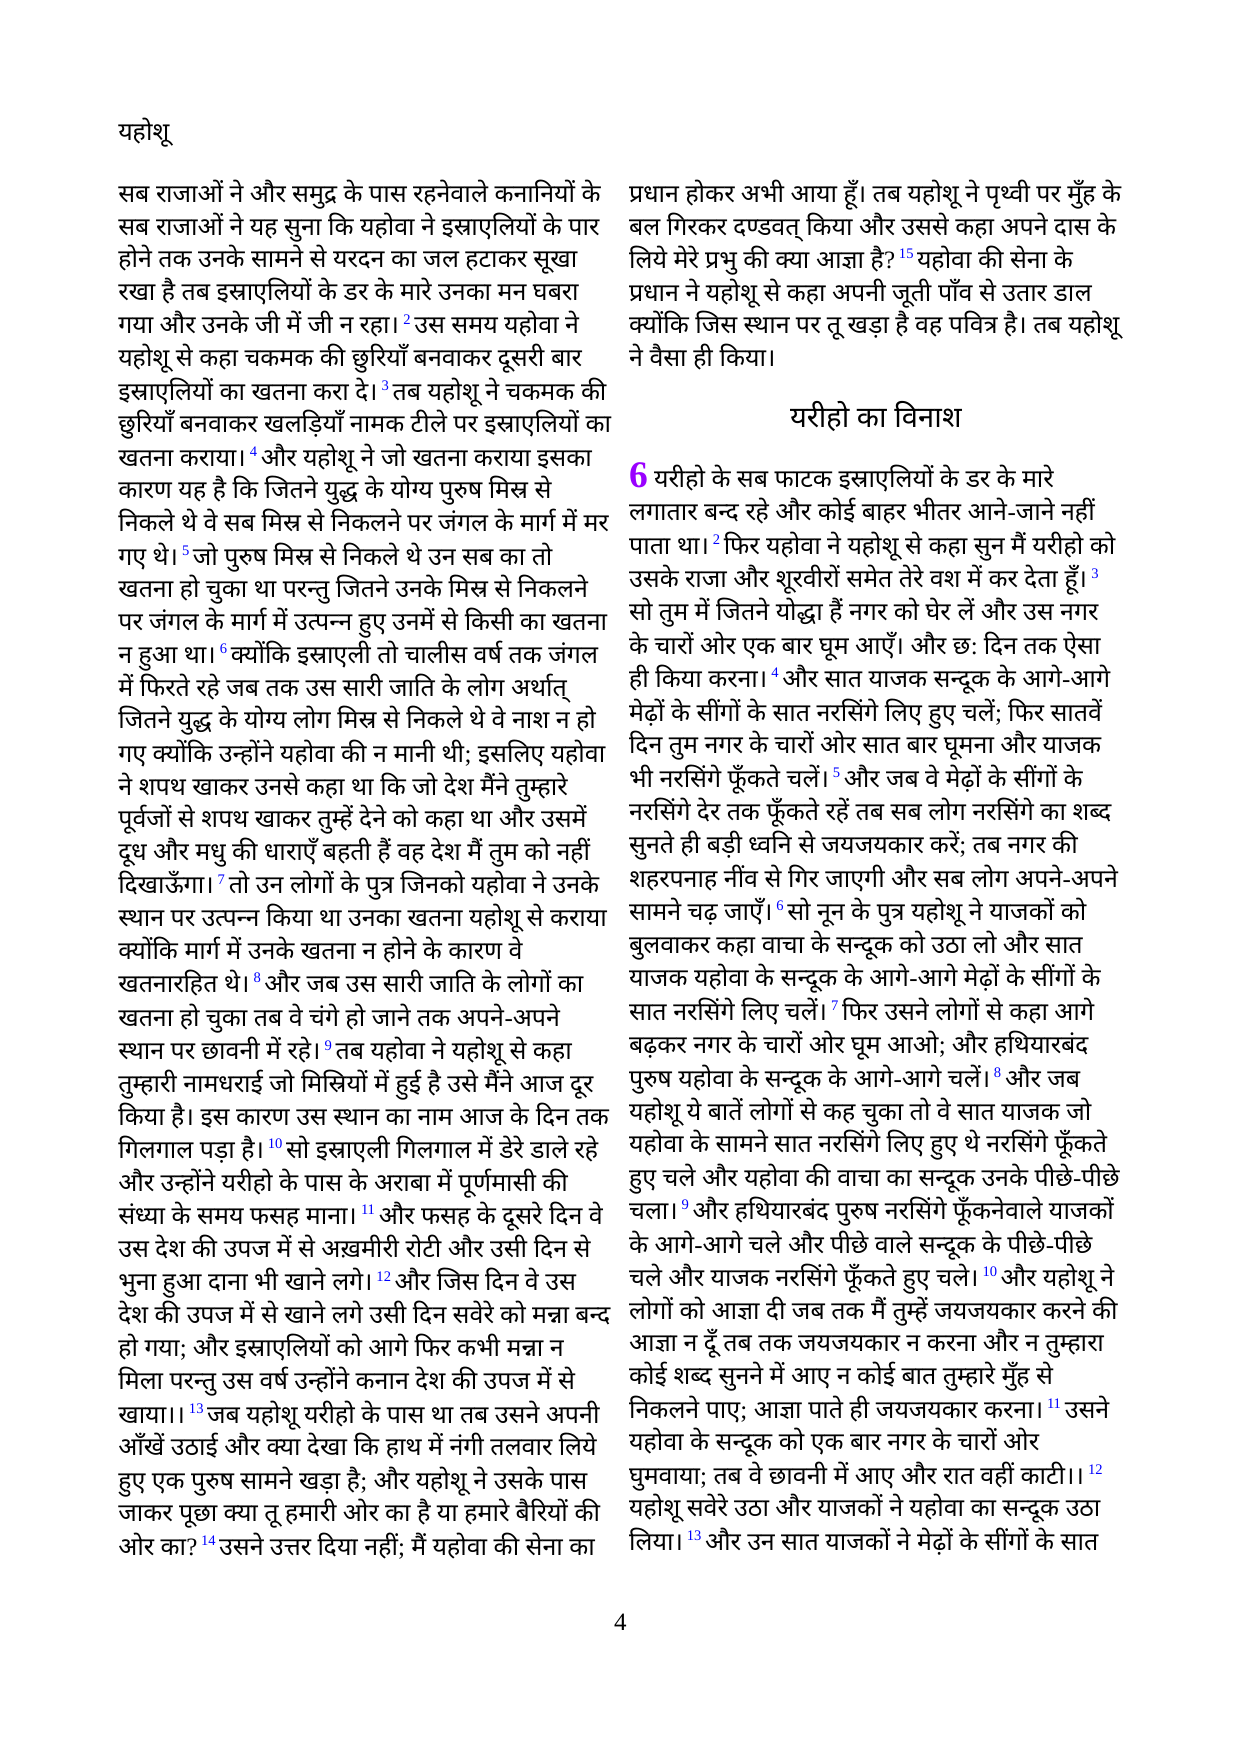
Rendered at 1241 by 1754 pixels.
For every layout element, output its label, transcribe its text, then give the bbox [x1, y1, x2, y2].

text सब राजाओं ने और समुद्र के पास रहनेवाले कनानियों के सब राजाओं ने यह सुना कि यहोवा ने इस्राएलियों के पार होने तक उनके सामने से यरदन का जल हटाकर सूखा रखा है तब इस्राएलियों के डर के मारे उनका मन घबरा गया और उनके जी में जी न रहा। 2 उस समय यहोवा ने यहोशू से कहा चकमक की छुरियाँ बनवाकर दूसरी बार इस्राएलियों का खतना करा दे। 3 तब यहोशू ने चकमक की छुरियाँ बनवाकर खलड़ियाँ नामक टीले पर इस्राएलियों का खतना कराया। 4 और यहोशू ने जो खतना कराया इसका कारण यह है कि जितने युद्ध के योग्य पुरुष मिस्र से निकले थे वे सब मिस्र से निकलने पर जंगल के मार्ग में मर गए थे। 5 जो पुरुष मिस्र से निकले थे उन सब का तो खतना हो चुका था परन्तु जितने उनके मिस्र से निकलने पर जंगल के मार्ग में उत्‍पन्‍न हुए उनमें से किसी का खतना न हुआ था। 6 क्योंकि इस्राएली तो चालीस वर्ष तक जंगल में फिरते रहे जब तक उस सारी जाति के लोग अर्थात् जितने युद्ध के योग्य लोग मिस्र से निकले थे वे नाश न हो गए क्योंकि उन्होंने यहोवा की न मानी थी; इसलिए यहोवा ने शपथ खाकर उनसे कहा था कि जो देश मैंने तुम्हारे पूर्वजों से शपथ खाकर तुम्हें देने को कहा था और उसमें दूध और मधु की धाराएँ बहती हैं वह देश मैं तुम को नहीं दिखाऊँगा। 7 तो उन लोगों के पुत्र जिनको यहोवा ने उनके स्थान पर उत्‍पन्‍न किया था उनका खतना यहोशू से कराया क्योंकि मार्ग में उनके खतना न होने के कारण वे खतनारहित थे। 8 और जब उस सारी जाति के लोगों का खतना हो चुका तब वे चंगे हो जाने तक अपने-अपने स्थान पर छावनी में रहे। 9 तब यहोवा ने यहोशू से कहा तुम्हारी नामधराई जो मिस्रियों में हुई है उसे मैंने आज दूर किया है। इस कारण उस स्थान का नाम आज के दिन तक गिलगाल पड़ा है। 10 सो इस्राएली गिलगाल में डेरे डाले रहे और उन्होंने यरीहो के पास के अराबा में पूर्णमासी की संध्या के समय फसह माना। 11 और फसह के दूसरे दिन वे उस देश की उपज में से अख़मीरी रोटी और उसी दिन से भुना हुआ दाना भी खाने लगे। 12 और जिस दिन वे उस देश की उपज में से खाने लगे उसी दिन सवेरे को मन्ना बन्द हो गया; और इस्राएलियों को आगे फिर कभी मन्ना न मिला परन्तु उस वर्ष उन्होंने कनान देश की उपज में से खाया।। 13 जब यहोशू यरीहो के पास था तब उसने अपनी आँखें उठाई और क्या देखा कि हाथ में नंगी तलवार लिये हुए एक पुरुष सामने खड़ा है; और यहोशू ने उसके पास जाकर पूछा क्या तू हमारी ओर का है या हमारे बैरियों की ओर का? 14 उसने उत्तर दिया नहीं; मैं यहोवा की सेना का [118, 180, 611, 1566]
text प्रधान होकर अभी आया हूँ। तब यहोशू ने पृथ्वी पर मुँह के बल गिरकर दण्डवत् किया और उससे कहा अपने दास के लिये मेरे प्रभु की क्या आज्ञा है? 15 यहोवा की सेना के प्रधान ने यहोशू से कहा अपनी जूती पाँव से उतार डाल क्योंकि जिस स्थान पर तू खड़ा है वह पवित्र है। तब यहोशू ने वैसा ही किया। [629, 180, 1122, 377]
text 6 यरीहो के सब फाटक इस्राएलियों के डर के मारे लगातार बन्द रहे और कोई बाहर भीतर आने-जाने नहीं पाता था। 2 फिर यहोवा ने यहोशू से कहा सुन मैं यरीहो को उसके राजा और शूरवीरों समेत तेरे वश में कर देता हूँ। 3 सो तुम में जितने योद्धा हैं नगर को घेर लें और उस नगर के चारों ओर एक बार घूम आएँ। और छ: दिन तक ऐसा ही किया करना। 4 और सात याजक सन्दूक के आगे-आगे मेढ़ों के सींगों के सात नरसिंगे लिए हुए चलें; फिर सातवें दिन तुम नगर के चारों ओर सात बार घूमना और याजक भी नरसिंगे फूँकते चलें। 5 और जब वे मेढ़ों के सींगों के नरसिंगे देर तक फूँकते रहें तब सब लोग नरसिंगे का शब्द सुनते ही बड़ी ध्वनि से जयजयकार करें; तब नगर की शहरपनाह नींव से गिर जाएगी और सब लोग अपने-अपने सामने चढ़ जाएँ। 6 सो नून के पुत्र यहोशू ने याजकों को बुलवाकर कहा वाचा के सन्दूक को उठा लो और सात याजक यहोवा के सन्दूक के आगे-आगे मेढ़ों के सींगों के सात नरसिंगे लिए चलें। 7 फिर उसने लोगों से कहा आगे बढ़कर नगर के चारों ओर घूम आओ; और हथियारबंद पुरुष यहोवा के सन्दूक के आगे-आगे चलें। 8 और जब यहोशू ये बातें लोगों से कह चुका तो वे सात याजक जो यहोवा के सामने सात नरसिंगे लिए हुए थे नरसिंगे फूँकते हुए चले और यहोवा की वाचा का सन्दूक उनके पीछे-पीछे चला। 9 और हथियारबंद पुरुष नरसिंगे फूँकनेवाले याजकों के आगे-आगे चले और पीछे वाले सन्दूक के पीछे-पीछे चले और याजक नरसिंगे फूँकते हुए चले। 10 और यहोशू ने लोगों को आज्ञा दी जब तक मैं तुम्हें जयजयकार करने की आज्ञा न दूँ तब तक जयजयकार न करना और न तुम्हारा कोई शब्द सुनने में आए न कोई बात तुम्हारे मुँह से निकलने पाए; आज्ञा पाते ही जयजयकार करना। 11 उसने यहोवा के सन्दूक को एक बार नगर के चारों ओर घुमवाया; तब वे छावनी में आए और रात वहीं काटी।। 12 यहोशू सवेरे उठा और याजकों ने यहोवा का सन्दूक उठा लिया। 13 और उन सात याजकों ने मेढ़ों के सींगों के सात [629, 452, 1122, 1561]
subtitle यरीहो का विनाश [629, 402, 1122, 440]
